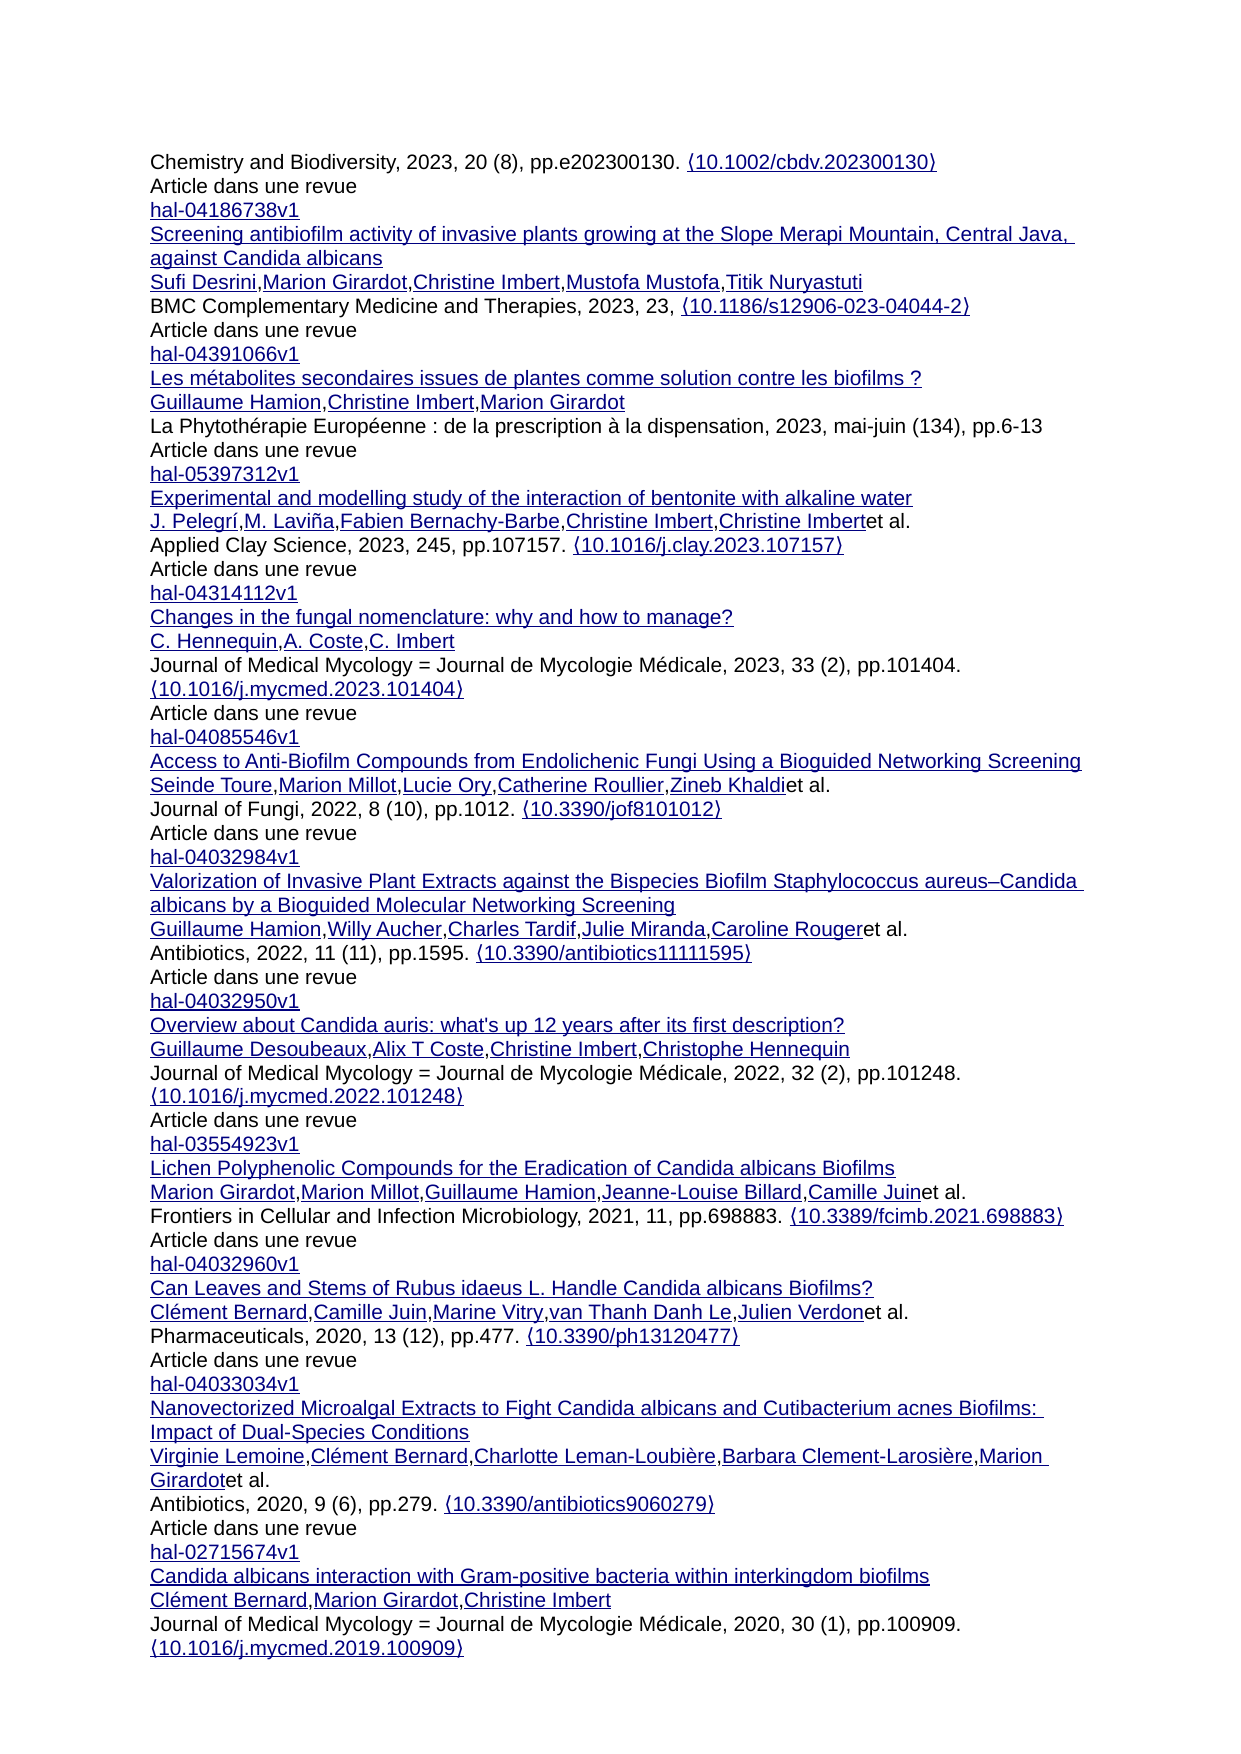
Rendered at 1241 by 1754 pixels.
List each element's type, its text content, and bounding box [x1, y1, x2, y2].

table_cell Les métabolites secondaires issues de plantes comme solution contre les biofilms ? Guillaume Hamion,Christine Imbert,Marion Girardot La Phytothérapie Européenne : de la prescription à la dispensation, 2023, mai-juin (134), pp.6-13 Article dans une revue hal-05397312v1 [150, 366, 1090, 485]
table_cell Changes in the fungal nomenclature: why and how to manage? C. Hennequin,A. Coste,C. Imbert Journal of Medical Mycology = Journal de Mycologie Médicale, 2023, 33 (2), pp.101404. ⟨10.1016/j.mycmed.2023.101404⟩ Article dans une revue hal-04085546v1 [150, 605, 1090, 749]
table_cell Chemistry and Biodiversity, 2023, 20 (8), pp.e202300130. ⟨10.1002/cbdv.202300130⟩ Article dans une revue hal-04186738v1 [150, 150, 1090, 222]
table_cell Experimental and modelling study of the interaction of bentonite with alkaline water J. Pelegrí,M. Laviña,Fabien Bernachy-Barbe,Christine Imbert,Christine Imbertet al. Applied Clay Science, 2023, 245, pp.107157. ⟨10.1016/j.clay.2023.107157⟩ Article dans une revue hal-04314112v1 [150, 485, 1090, 605]
table_cell Screening antibiofilm activity of invasive plants growing at the Slope Merapi Mountain, Central Java, against Candida albicans Sufi Desrini,Marion Girardot,Christine Imbert,Mustofa Mustofa,Titik Nuryastuti BMC Complementary Medicine and Therapies, 2023, 23, ⟨10.1186/s12906-023-04044-2⟩ Article dans une revue hal-04391066v1 [150, 222, 1090, 366]
table_cell Overview about Candida auris: what's up 12 years after its first description? Guillaume Desoubeaux,Alix T Coste,Christine Imbert,Christophe Hennequin Journal of Medical Mycology = Journal de Mycologie Médicale, 2022, 32 (2), pp.101248. ⟨10.1016/j.mycmed.2022.101248⟩ Article dans une revue hal-03554923v1 [150, 1013, 1090, 1156]
table_cell Can Leaves and Stems of Rubus idaeus L. Handle Candida albicans Biofilms? Clément Bernard,Camille Juin,Marine Vitry,van Thanh Danh Le,Julien Verdonet al. Pharmaceuticals, 2020, 13 (12), pp.477. ⟨10.3390/ph13120477⟩ Article dans une revue hal-04033034v1 [150, 1276, 1090, 1396]
table_cell Nanovectorized Microalgal Extracts to Fight Candida albicans and Cutibacterium acnes Biofilms: Impact of Dual-Species Conditions Virginie Lemoine,Clément Bernard,Charlotte Leman-Loubière,Barbara Clement-Larosière,Marion Girardotet al. Antibiotics, 2020, 9 (6), pp.279. ⟨10.3390/antibiotics9060279⟩ Article dans une revue hal-02715674v1 [150, 1396, 1090, 1563]
table_cell Lichen Polyphenolic Compounds for the Eradication of Candida albicans Biofilms Marion Girardot,Marion Millot,Guillaume Hamion,Jeanne-Louise Billard,Camille Juinet al. Frontiers in Cellular and Infection Microbiology, 2021, 11, pp.698883. ⟨10.3389/fcimb.2021.698883⟩ Article dans une revue hal-04032960v1 [150, 1156, 1090, 1276]
table_cell Access to Anti-Biofilm Compounds from Endolichenic Fungi Using a Bioguided Networking Screening Seinde Toure,Marion Millot,Lucie Ory,Catherine Roullier,Zineb Khaldiet al. Journal of Fungi, 2022, 8 (10), pp.1012. ⟨10.3390/jof8101012⟩ Article dans une revue hal-04032984v1 [150, 749, 1090, 869]
table_cell Candida albicans interaction with Gram-positive bacteria within interkingdom biofilms Clément Bernard,Marion Girardot,Christine Imbert Journal of Medical Mycology = Journal de Mycologie Médicale, 2020, 30 (1), pp.100909. ⟨10.1016/j.mycmed.2019.100909⟩ [150, 1564, 1090, 1659]
table_cell Valorization of Invasive Plant Extracts against the Bispecies Biofilm Staphylococcus aureus–Candida albicans by a Bioguided Molecular Networking Screening Guillaume Hamion,Willy Aucher,Charles Tardif,Julie Miranda,Caroline Rougeret al. Antibiotics, 2022, 11 (11), pp.1595. ⟨10.3390/antibiotics11111595⟩ Article dans une revue hal-04032950v1 [150, 869, 1090, 1012]
